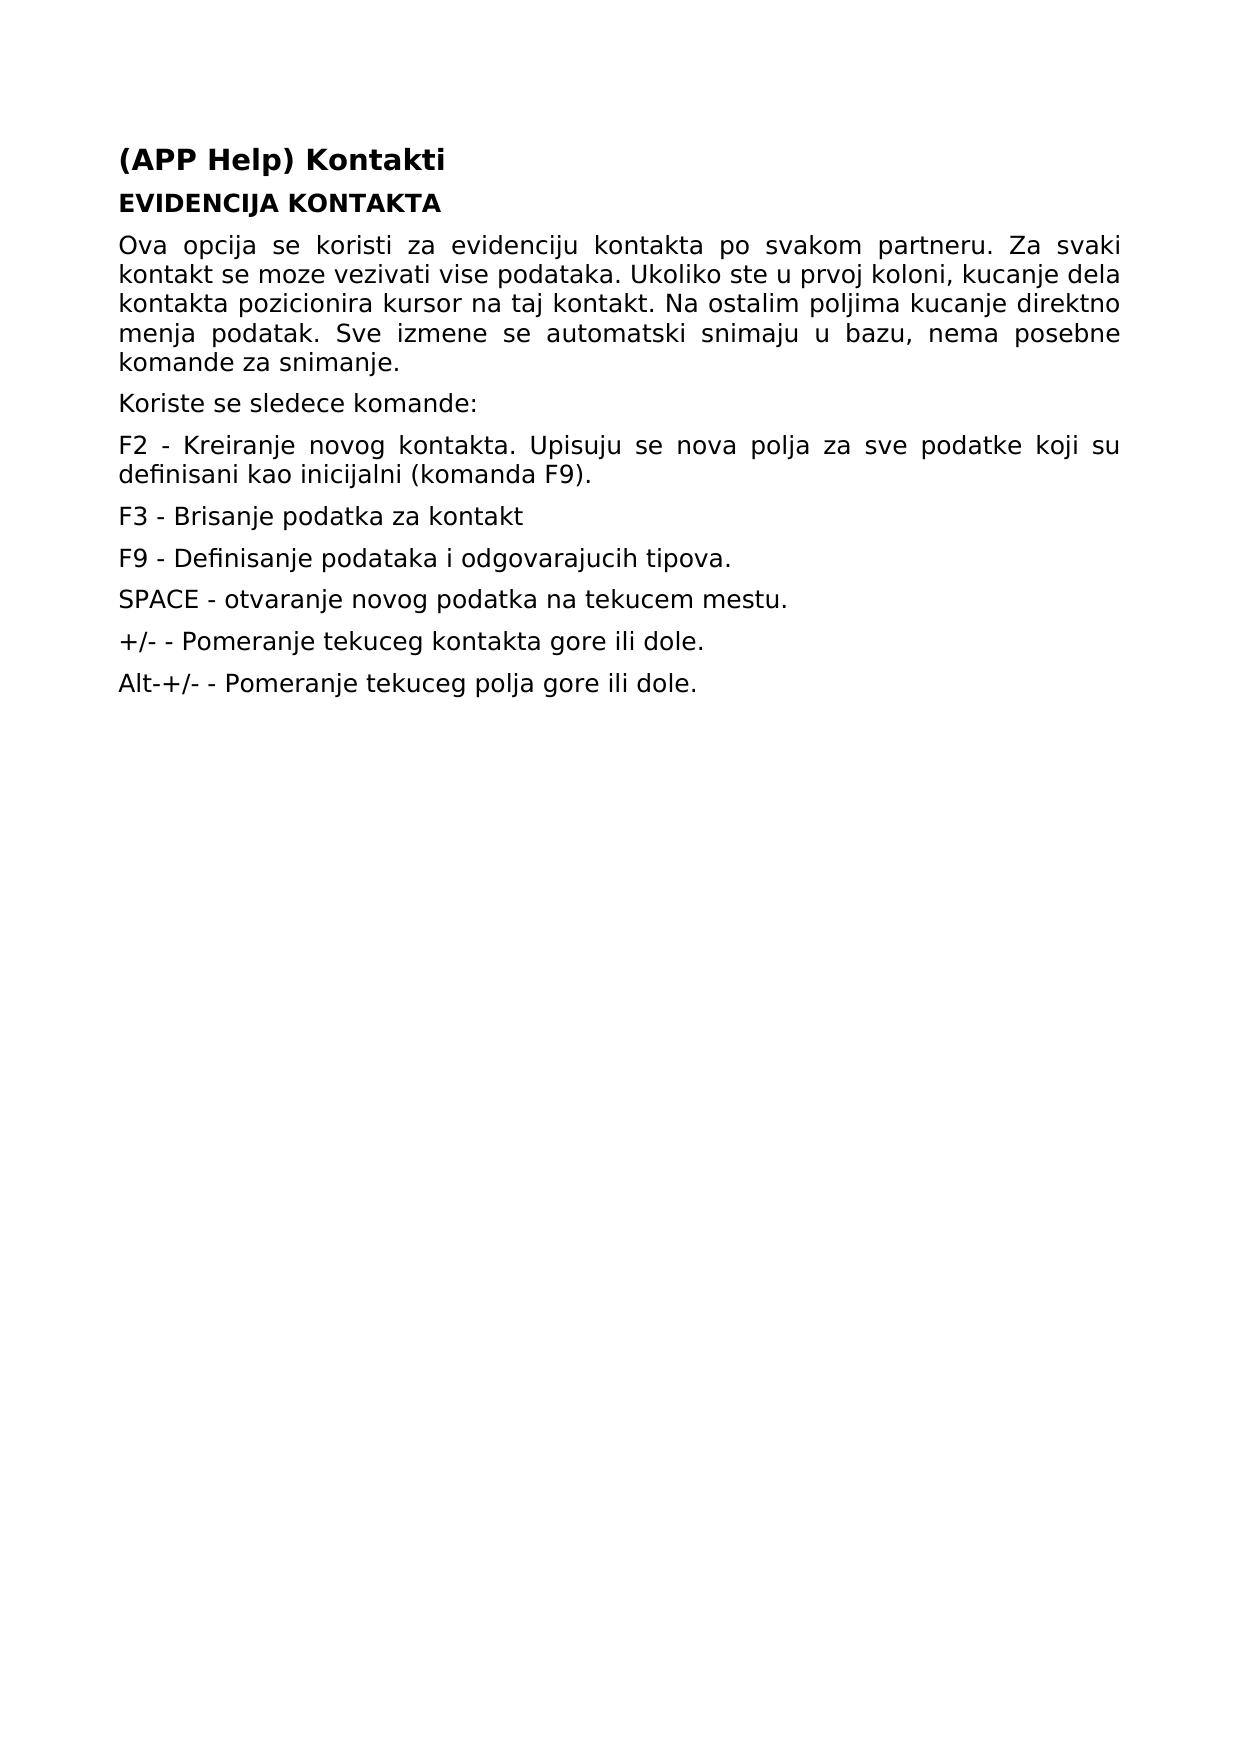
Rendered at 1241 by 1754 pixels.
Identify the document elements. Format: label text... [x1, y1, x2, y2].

text Koriste se sledece komande: [118, 389, 1122, 419]
text F3 - Brisanje podatka za kontakt [118, 502, 1122, 531]
text Alt-+/- - Pomeranje tekuceg polja gore ili dole. [118, 669, 1122, 698]
text EVIDENCIJA KONTAKTA [118, 189, 1122, 219]
text +/- - Pomeranje tekuceg kontakta gore ili dole. [118, 627, 1122, 656]
text F9 - Definisanje podataka i odgovarajucih tipova. [118, 544, 1122, 573]
text Ova opcija se koristi za evidenciju kontakta po svakom partneru. Za svaki kontakt se moze vezivati vise podataka. Ukoliko ste u prvoj koloni, kucanje dela kontakta pozicionira kursor na taj kontakt. Na ostalim poljima kucanje direktno menja podatak. Sve izmene se automatski snimaju u bazu, nema posebne komande za snimanje. [118, 231, 1122, 377]
text SPACE - otvaranje novog podatka na tekucem mestu. [118, 585, 1122, 614]
subtitle (APP Help) Kontakti [118, 143, 1122, 177]
text F2 - Kreiranje novog kontakta. Upisuju se nova polja za sve podatke koji su definisani kao inicijalni (komanda F9). [118, 431, 1122, 489]
